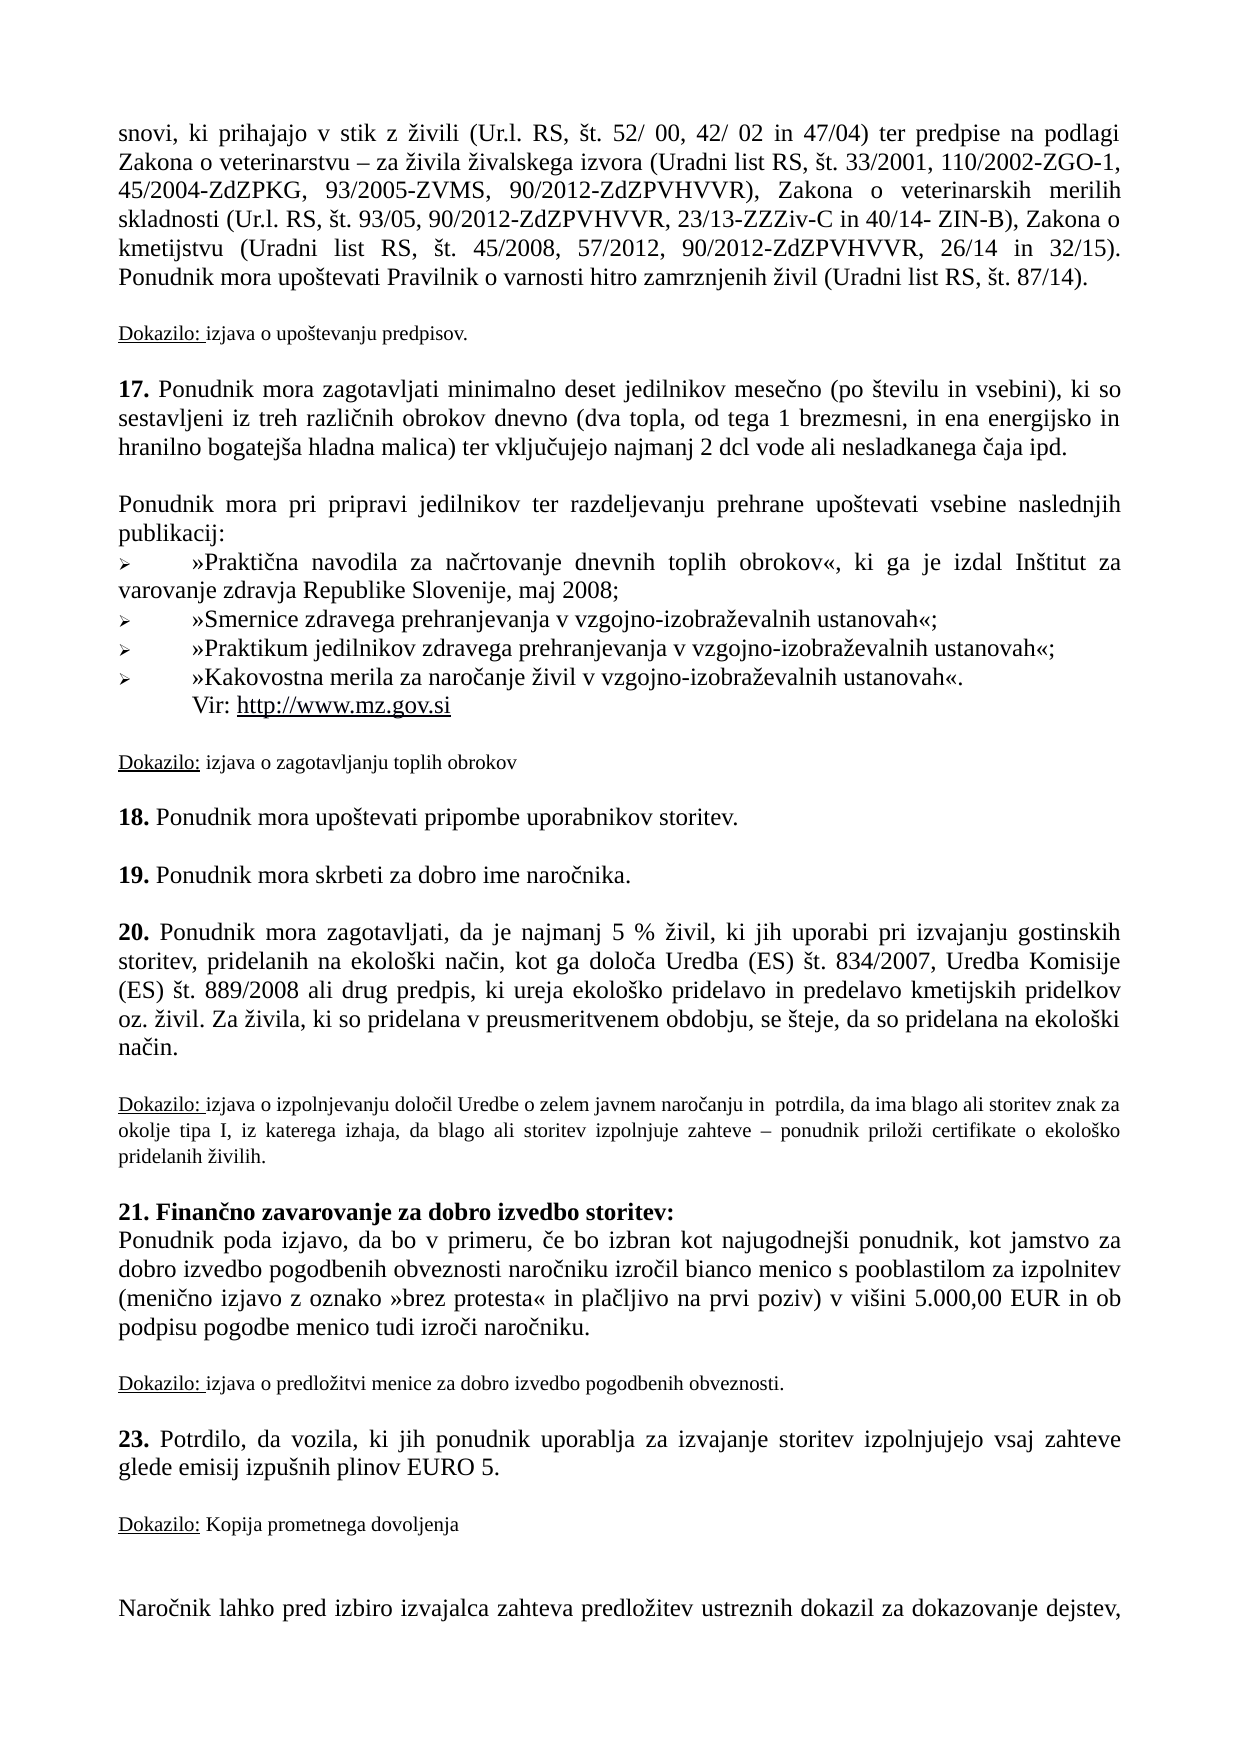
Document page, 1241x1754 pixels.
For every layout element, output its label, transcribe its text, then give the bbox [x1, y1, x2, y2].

text Dokazilo: izjava o zagotavljanju toplih obrokov [118, 748, 1122, 774]
list »Kakovostna merila za naročanje živil v vzgojno-izobraževalnih ustanovah«. [118, 662, 1122, 690]
text 23. Potrdilo, da vozila, ki jih ponudnik uporablja za izvajanje storitev izpolnjujejo vsaj zahteve glede emisij izpušnih plinov EURO 5. [118, 1424, 1122, 1481]
text snovi, ki prihajajo v stik z živili (Ur.l. RS, št. 52/ 00, 42/ 02 in 47/04) ter predpise na podlagi Zakona o veterinarstvu – za živila živalskega izvora (Uradni list RS, št. 33/2001, 110/2002-ZGO-1, 45/2004-ZdZPKG, 93/2005-ZVMS, 90/2012-ZdZPVHVVR), Zakona o veterinarskih merilih skladnosti (Ur.l. RS, št. 93/05, 90/2012-ZdZPVHVVR, 23/13-ZZZiv-C in 40/14- ZIN-B), Zakona o kmetijstvu (Uradni list RS, št. 45/2008, 57/2012, 90/2012-ZdZPVHVVR, 26/14 in 32/15). Ponudnik mora upoštevati Pravilnik o varnosti hitro zamrznjenih živil (Uradni list RS, št. 87/14). [118, 118, 1122, 291]
text 19. Ponudnik mora skrbeti za dobro ime naročnika. [118, 860, 1122, 889]
text Dokazilo: izjava o izpolnjevanju določil Uredbe o zelem javnem naročanju in potrdila, da ima blago ali storitev znak za okolje tipa I, iz katerega izhaja, da blago ali storitev izpolnjuje zahteve – ponudnik priloži certifikate o ekološko pridelanih živilih. [118, 1090, 1122, 1168]
text Dokazilo: Kopija prometnega dovoljenja [118, 1510, 1122, 1536]
text Ponudnik poda izjavo, da bo v primeru, če bo izbran kot najugodnejši ponudnik, kot jamstvo za dobro izvedbo pogodbenih obveznosti naročniku izročil bianco menico s pooblastilom za izpolnitev (menično izjavo z oznako »brez protesta« in plačljivo na prvi poziv) v višini 5.000,00 EUR in ob podpisu pogodbe menico tudi izroči naročniku. [118, 1225, 1122, 1340]
text Dokazilo: izjava o predložitvi menice za dobro izvedbo pogodbenih obveznosti. [118, 1369, 1122, 1395]
text Naročnik lahko pred izbiro izvajalca zahteva predložitev ustreznih dokazil za dokazovanje dejstev, [118, 1593, 1122, 1622]
list »Praktična navodila za načrtovanje dnevnih toplih obrokov«, ki ga je izdal Inštitut za varovanje zdravja Republike Slovenije, maj 2008; [118, 547, 1122, 604]
text Ponudnik mora pri pripravi jedilnikov ter razdeljevanju prehrane upoštevati vsebine naslednjih publikacij: [118, 489, 1122, 547]
text 18. Ponudnik mora upoštevati pripombe uporabnikov storitev. [118, 802, 1122, 831]
text 20. Ponudnik mora zagotavljati, da je najmanj 5 % živil, ki jih uporabi pri izvajanju gostinskih storitev, pridelanih na ekološki način, kot ga določa Uredba (ES) št. 834/2007, Uredba Komisije (ES) št. 889/2008 ali drug predpis, ki ureja ekološko pridelavo in predelavo kmetijskih pridelkov oz. živil. Za živila, ki so pridelana v preusmeritvenem obdobju, se šteje, da so pridelana na ekološki način. [118, 917, 1122, 1061]
text Dokazilo: izjava o upoštevanju predpisov. [118, 319, 1122, 345]
text 17. Ponudnik mora zagotavljati minimalno deset jedilnikov mesečno (po številu in vsebini), ki so sestavljeni iz treh različnih obrokov dnevno (dva topla, od tega 1 brezmesni, in ena energijsko in hranilno bogatejša hladna malica) ter vključujejo najmanj 2 dcl vode ali nesladkanega čaja ipd. [118, 374, 1122, 460]
list »Praktikum jedilnikov zdravega prehranjevanja v vzgojno-izobraževalnih ustanovah«; [118, 633, 1122, 662]
list »Smernice zdravega prehranjevanja v vzgojno-izobraževalnih ustanovah«; [118, 604, 1122, 633]
text 21. Finančno zavarovanje za dobro izvedbo storitev: [118, 1197, 1122, 1225]
text Vir: http://www.mz.gov.si [118, 690, 1122, 719]
